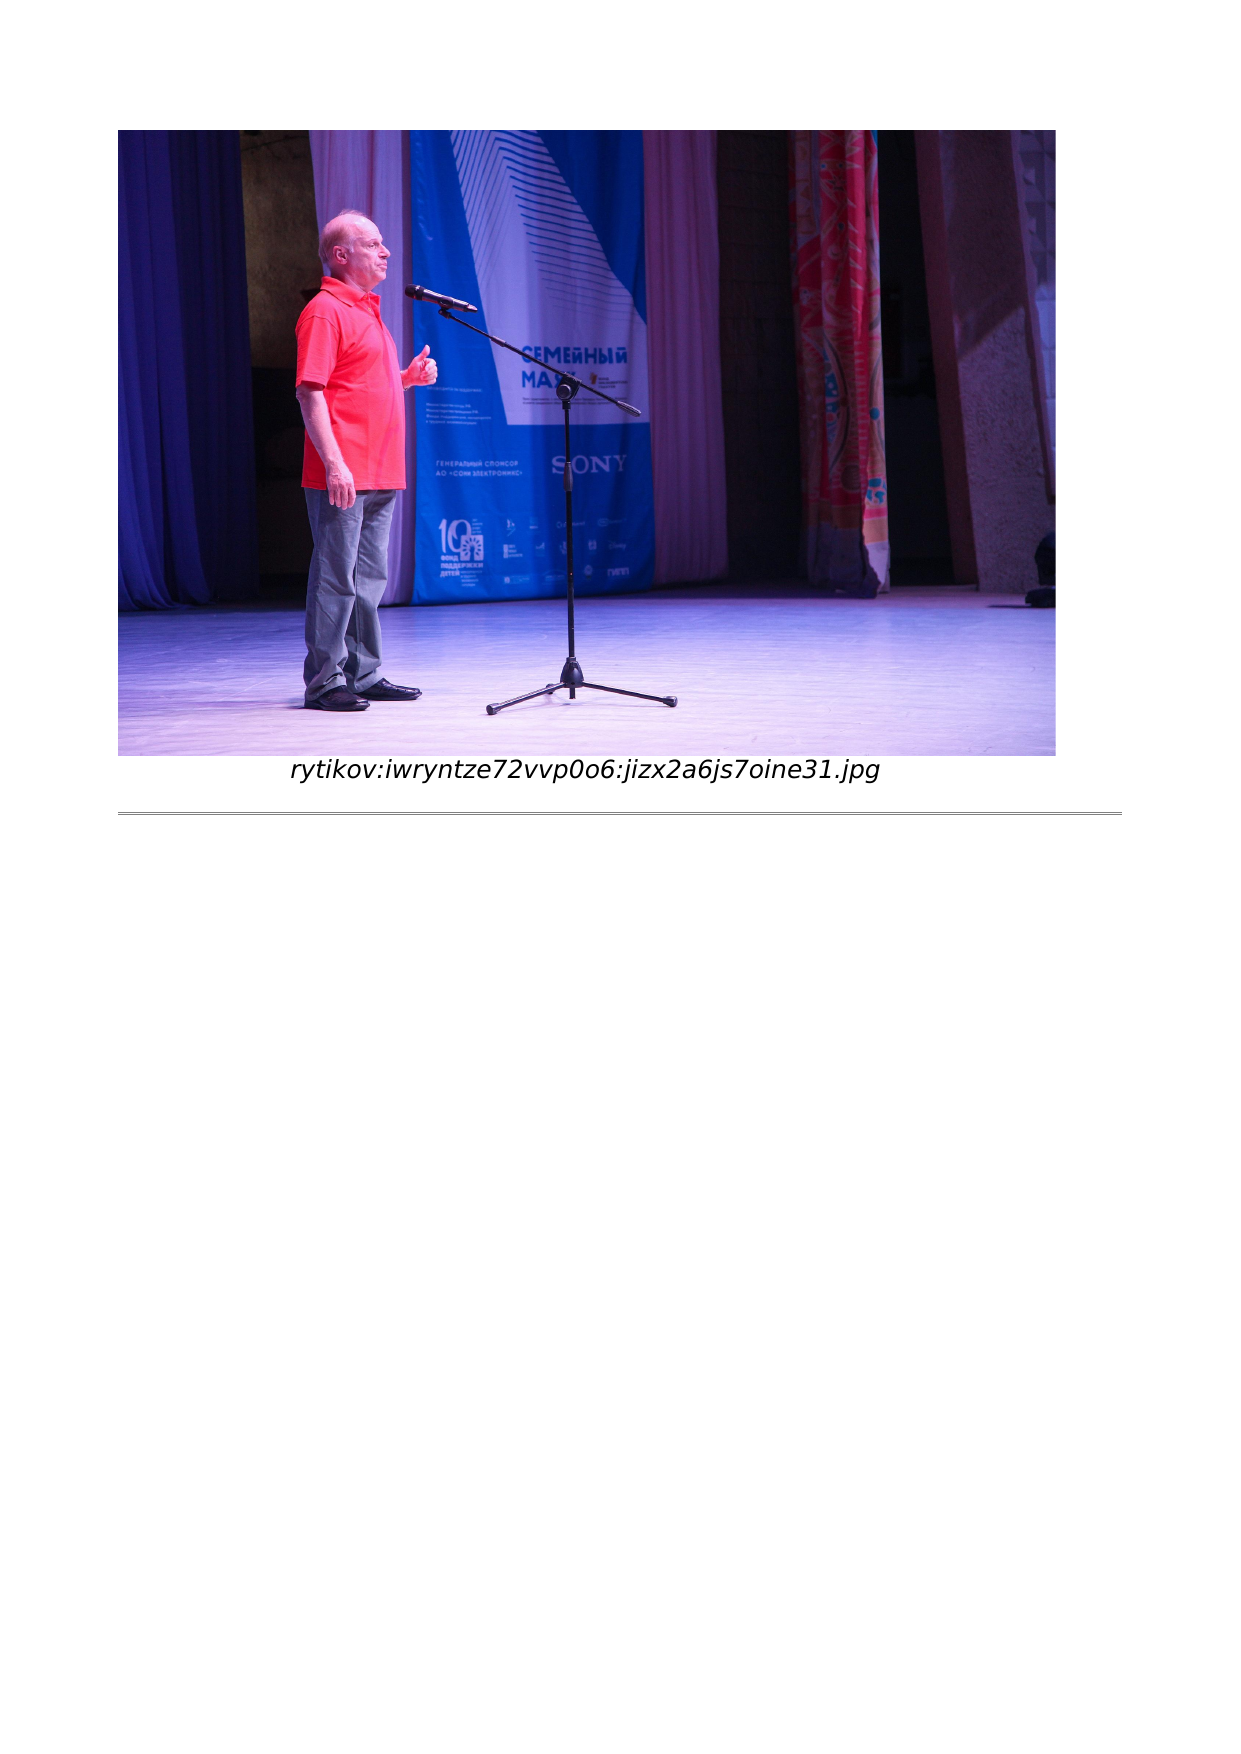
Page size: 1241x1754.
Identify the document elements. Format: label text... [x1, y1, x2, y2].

text rytikov:iwryntze72vvp0o6:jizx2a6js7oine31.jpg [118, 756, 1056, 785]
picture [118, 130, 1056, 756]
